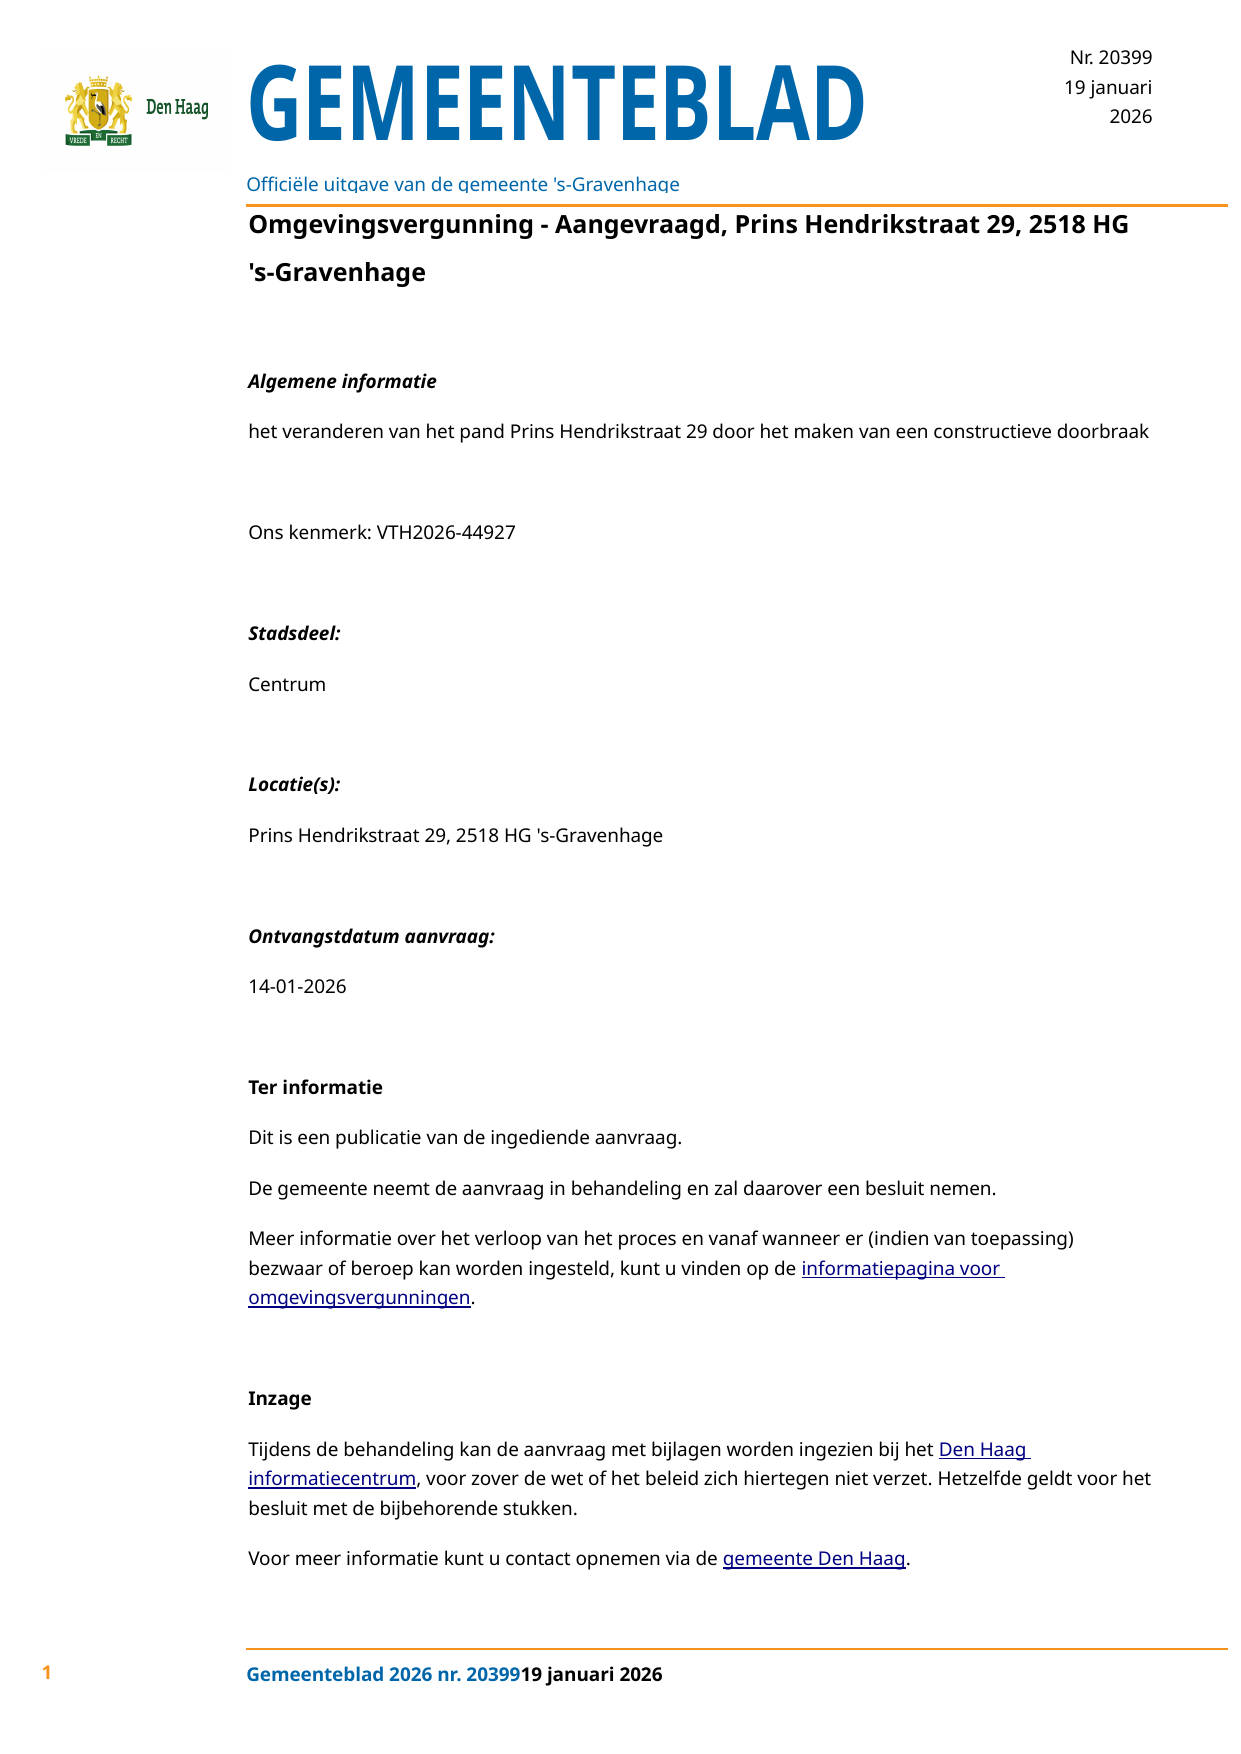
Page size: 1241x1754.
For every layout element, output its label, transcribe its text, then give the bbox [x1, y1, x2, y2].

text Ons kenmerk: VTH2026-44927 [248, 519, 1152, 545]
text Stadsdeel: [248, 620, 1152, 646]
text Meer informatie over het verloop van het proces en vanaf wanneer er (indien van toepassing) bezwaar of beroep kan worden ingesteld, kunt u vinden op de informatiepagina voor omgevingsvergunningen. [248, 1225, 1152, 1310]
text Omgevingsvergunning - Aangevraagd, Prins Hendrikstraat 29, 2518 HG 's-Gravenhage [248, 207, 1152, 288]
text Centrum [248, 671, 1152, 697]
text Inzage [248, 1385, 1152, 1411]
text het veranderen van het pand Prins Hendrikstraat 29 door het maken van een constructieve doorbraak [248, 419, 1152, 444]
text De gemeente neemt de aanvraag in behandeling en zal daarover een besluit nemen. [248, 1175, 1152, 1201]
text Prins Hendrikstraat 29, 2518 HG 's-Gravenhage [248, 822, 1152, 848]
text Voor meer informatie kunt u contact opnemen via de gemeente Den Haag. [248, 1545, 1152, 1571]
text Ontvangstdatum aanvraag: [248, 923, 1152, 949]
text Dit is een publicatie van de ingediende aanvraag. [248, 1124, 1152, 1150]
text Ter informatie [248, 1074, 1152, 1100]
picture [41, 47, 231, 172]
text Algemene informatie [248, 368, 1152, 394]
text Tijdens de behandeling kan de aanvraag met bijlagen worden ingezien bij het Den Haag informatiecentrum, voor zover de wet of het beleid zich hiertegen niet verzet. Hetzelfde geldt voor het besluit met de bijbehorende stukken. [248, 1436, 1152, 1521]
text Locatie(s): [248, 772, 1152, 797]
text 14-01-2026 [248, 973, 1152, 999]
